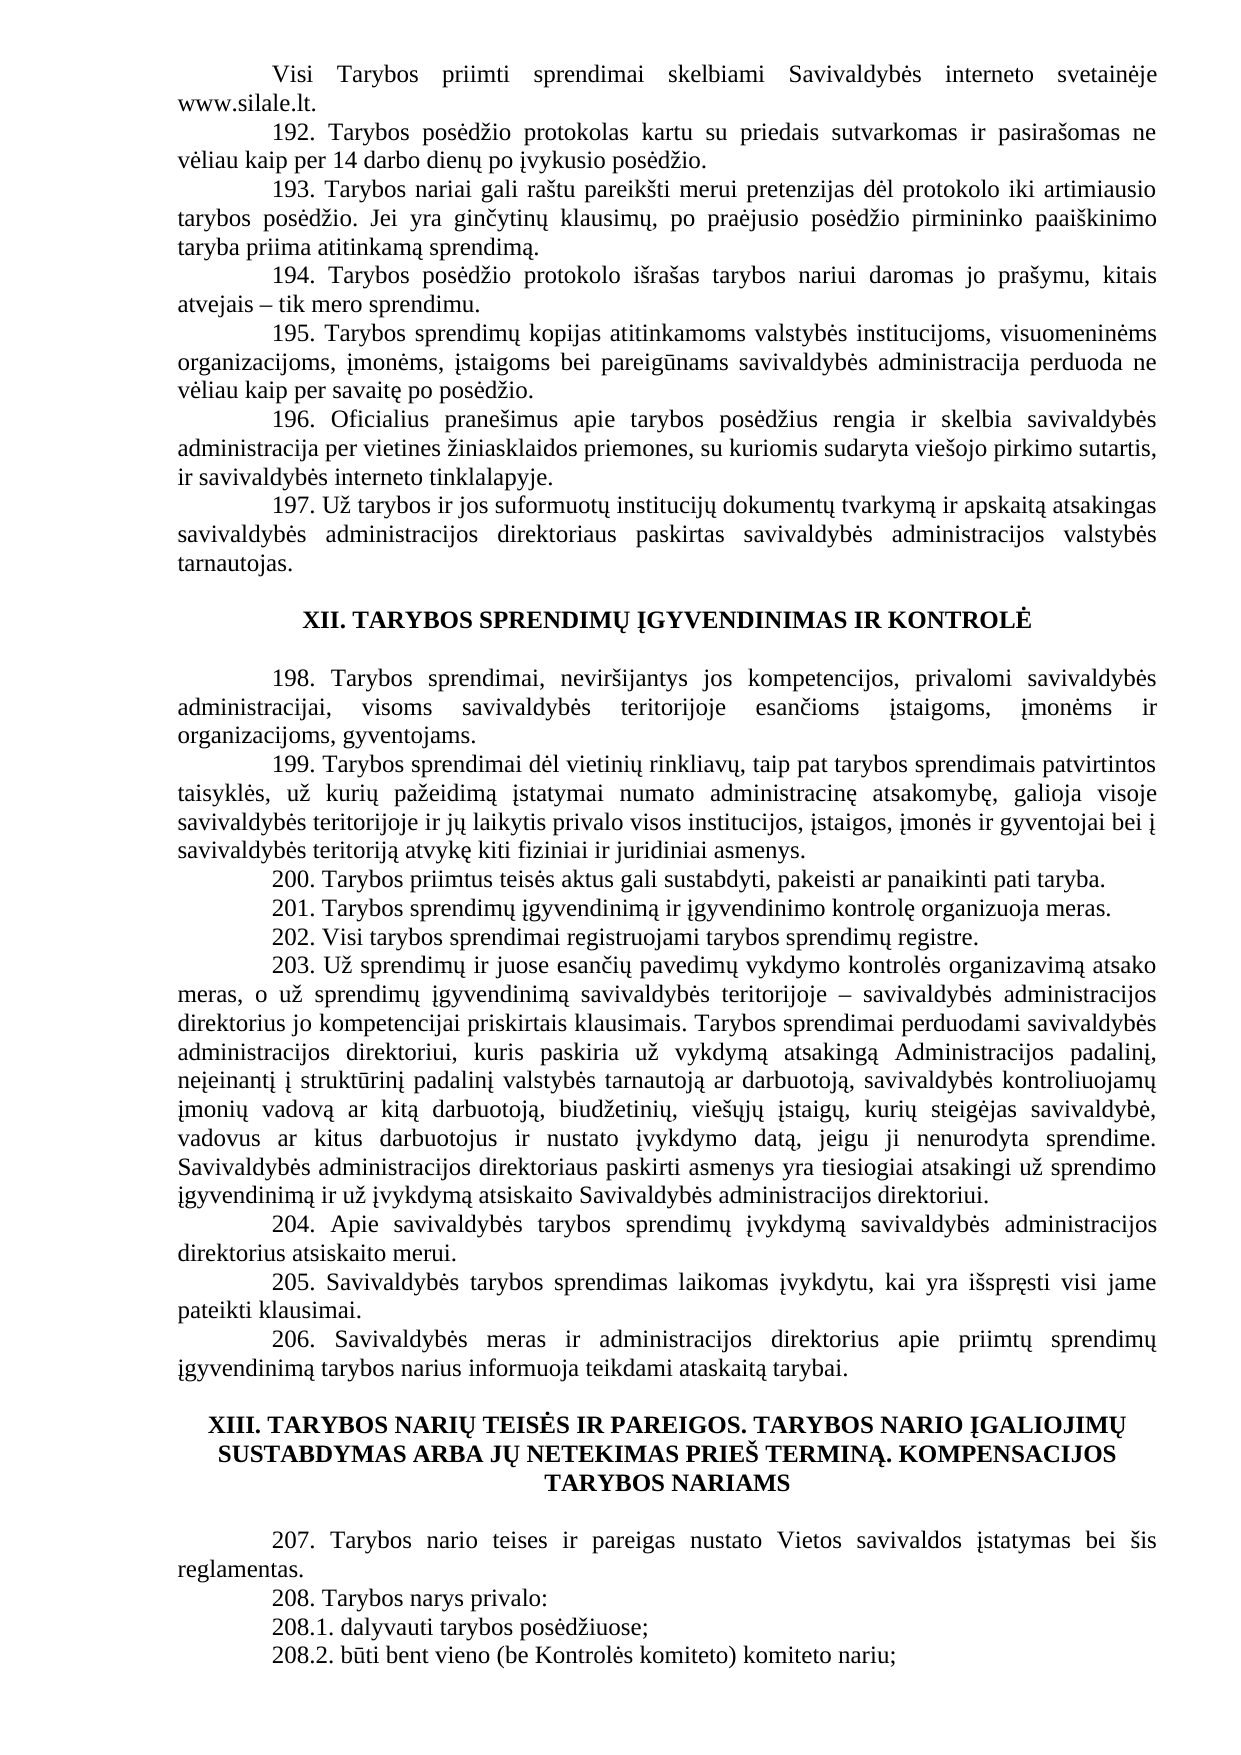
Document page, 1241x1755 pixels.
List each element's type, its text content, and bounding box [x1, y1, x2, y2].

text 192. Tarybos posėdžio protokolas kartu su priedais sutvarkomas ir pasirašomas ne vėliau kaip per 14 darbo dienų po įvykusio posėdžio. [177, 117, 1158, 174]
text 207. Tarybos nario teises ir pareigas nustato Vietos savivaldos įstatymas bei šis reglamentas. [177, 1525, 1158, 1583]
text 201. Tarybos sprendimų įgyvendinimą ir įgyvendinimo kontrolę organizuoja meras. [177, 893, 1158, 922]
text 204. Apie savivaldybės tarybos sprendimų įvykdymą savivaldybės administracijos direktorius atsiskaito merui. [177, 1209, 1158, 1267]
text 197. Už tarybos ir jos suformuotų institucijų dokumentų tvarkymą ir apskaitą atsakingas savivaldybės administracijos direktoriaus paskirtas savivaldybės administracijos valstybės tarnautojas. [177, 490, 1158, 577]
text 206. Savivaldybės meras ir administracijos direktorius apie priimtų sprendimų įgyvendinimą tarybos narius informuoja teikdami ataskaitą tarybai. [177, 1324, 1158, 1382]
text 198. Tarybos sprendimai, neviršijantys jos kompetencijos, privalomi savivaldybės administracijai, visoms savivaldybės teritorijoje esančioms įstaigoms, įmonėms ir organizacijoms, gyventojams. [177, 663, 1158, 749]
text 202. Visi tarybos sprendimai registruojami tarybos sprendimų registre. [177, 922, 1158, 950]
text 195. Tarybos sprendimų kopijas atitinkamoms valstybės institucijoms, visuomeninėms organizacijoms, įmonėms, įstaigoms bei pareigūnams savivaldybės administracija perduoda ne vėliau kaip per savaitę po posėdžio. [177, 318, 1158, 404]
text 196. Oficialius pranešimus apie tarybos posėdžius rengia ir skelbia savivaldybės administracija per vietines žiniasklaidos priemones, su kuriomis sudaryta viešojo pirkimo sutartis, ir savivaldybės interneto tinklalapyje. [177, 404, 1158, 490]
text 203. Už sprendimų ir juose esančių pavedimų vykdymo kontrolės organizavimą atsako meras, o už sprendimų įgyvendinimą savivaldybės teritorijoje – savivaldybės administracijos direktorius jo kompetencijai priskirtais klausimais. Tarybos sprendimai perduodami savivaldybės administracijos direktoriui, kuris paskiria už vykdymą atsakingą Administracijos padalinį, neįeinantį į struktūrinį padalinį valstybės tarnautoją ar darbuotoją, savivaldybės kontroliuojamų įmonių vadovą ar kitą darbuotoją, biudžetinių, viešųjų įstaigų, kurių steigėjas savivaldybė, vadovus ar kitus darbuotojus ir nustato įvykdymo datą, jeigu ji nenurodyta sprendime. Savivaldybės administracijos direktoriaus paskirti asmenys yra tiesiogiai atsakingi už sprendimo įgyvendinimą ir už įvykdymą atsiskaito Savivaldybės administracijos direktoriui. [177, 950, 1158, 1209]
text 199. Tarybos sprendimai dėl vietinių rinkliavų, taip pat tarybos sprendimais patvirtintos taisyklės, už kurių pažeidimą įstatymai numato administracinę atsakomybę, galioja visoje savivaldybės teritorijoje ir jų laikytis privalo visos institucijos, įstaigos, įmonės ir gyventojai bei į savivaldybės teritoriją atvykę kiti fiziniai ir juridiniai asmenys. [177, 749, 1158, 864]
text Visi Tarybos priimti sprendimai skelbiami Savivaldybės interneto svetainėje www.silale.lt. [177, 59, 1158, 117]
text XIII. TARYBOS NARIŲ TEISĖS IR PAREIGOS. TARYBOS NARIO ĮGALIOJIMŲ SUSTABDYMAS ARBA JŲ NETEKIMAS PRIEŠ TERMINĄ. KOMPENSACIJOS TARYBOS NARIAMS [177, 1410, 1158, 1497]
text 193. Tarybos nariai gali raštu pareikšti merui pretenzijas dėl protokolo iki artimiausio tarybos posėdžio. Jei yra ginčytinų klausimų, po praėjusio posėdžio pirmininko paaiškinimo taryba priima atitinkamą sprendimą. [177, 174, 1158, 260]
text 208. Tarybos narys privalo: [177, 1583, 1158, 1612]
text 194. Tarybos posėdžio protokolo išrašas tarybos nariui daromas jo prašymu, kitais atvejais – tik mero sprendimu. [177, 260, 1158, 318]
text 205. Savivaldybės tarybos sprendimas laikomas įvykdytu, kai yra išspręsti visi jame pateikti klausimai. [177, 1267, 1158, 1324]
text XII. TARYBOS SPRENDIMŲ ĮGYVENDINIMAS IR KONTROLĖ [177, 605, 1158, 634]
text 200. Tarybos priimtus teisės aktus gali sustabdyti, pakeisti ar panaikinti pati taryba. [177, 864, 1158, 893]
text 208.2. būti bent vieno (be Kontrolės komiteto) komiteto nariu; [177, 1640, 1158, 1669]
text 208.1. dalyvauti tarybos posėdžiuose; [177, 1612, 1158, 1640]
